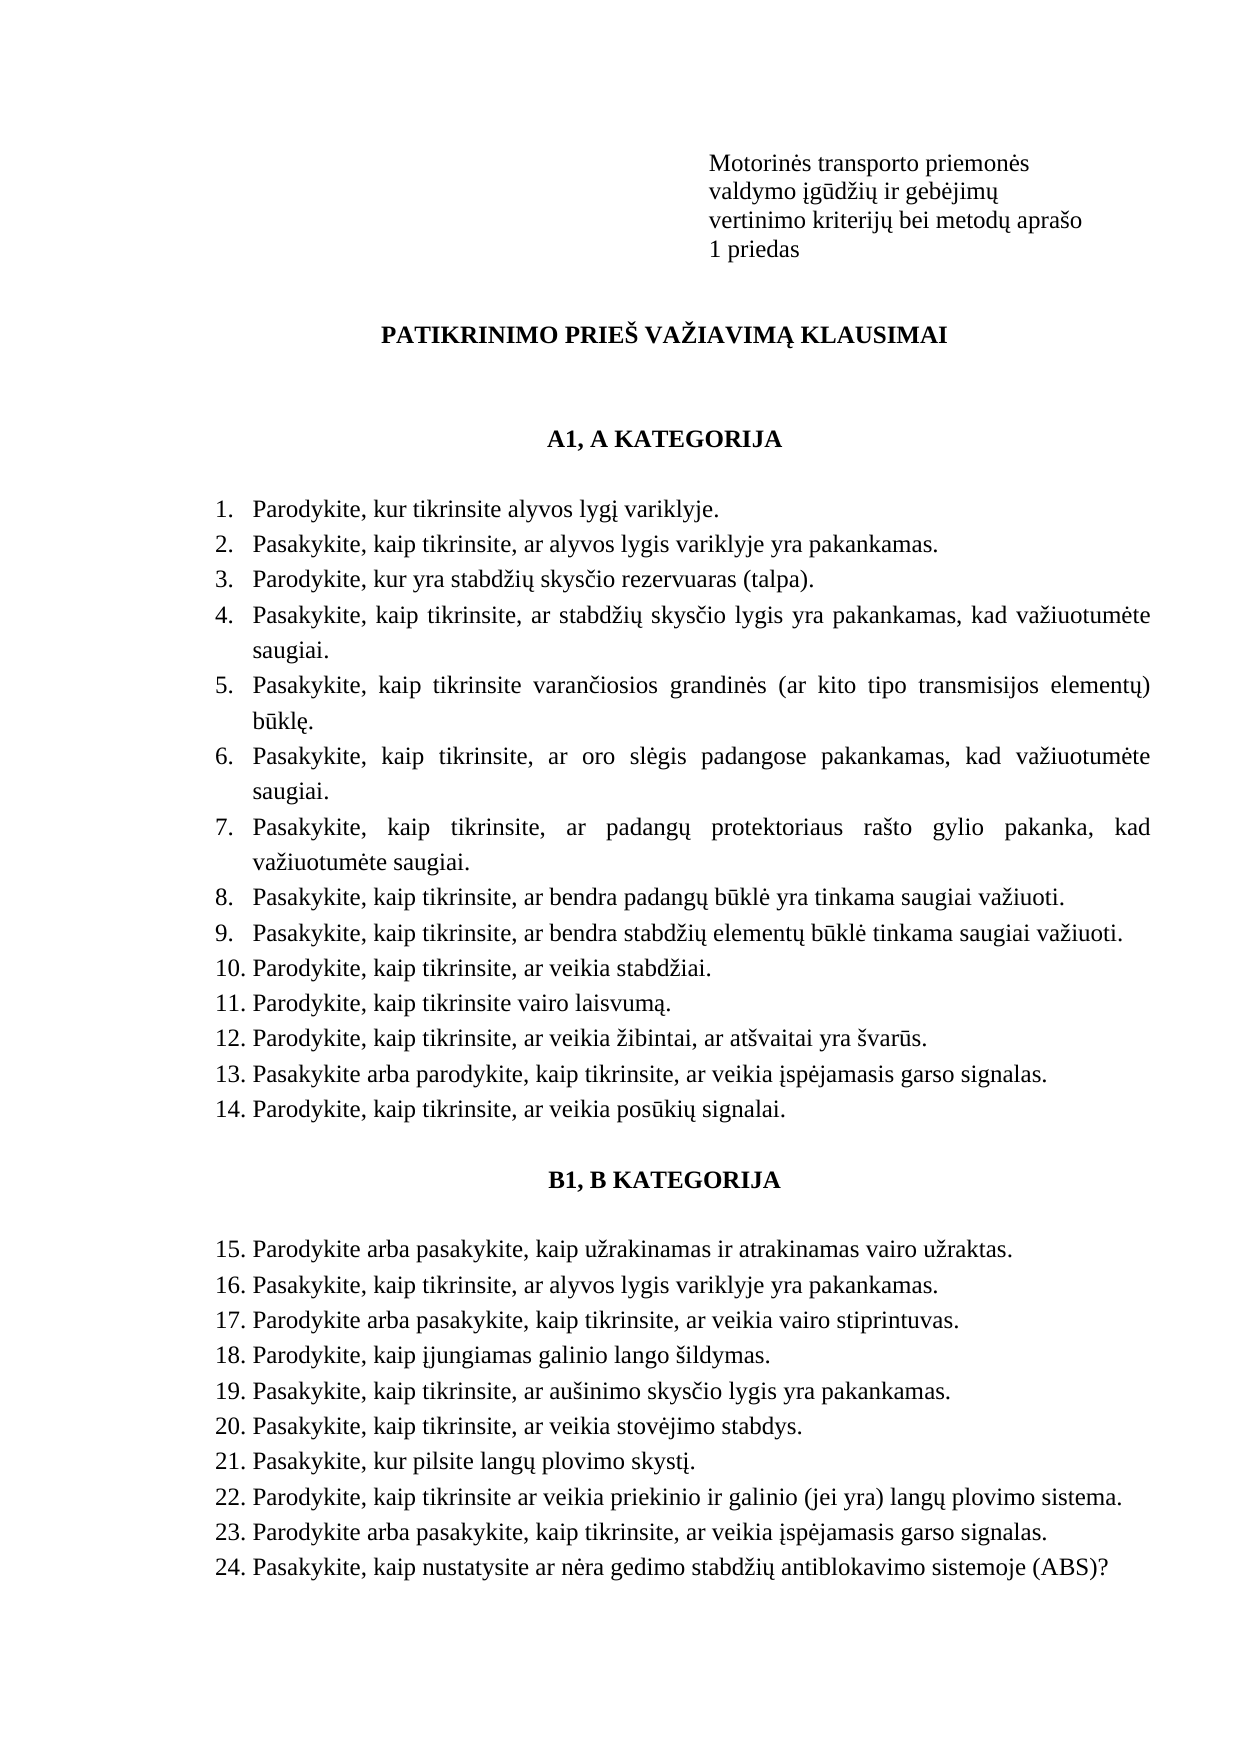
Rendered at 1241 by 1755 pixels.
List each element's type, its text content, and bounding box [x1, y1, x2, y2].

text 1 priedas [177, 234, 1152, 263]
text B1, B KATEGORIJA [177, 1165, 1152, 1193]
text 1. Parodykite, kur tikrinsite alyvos lygį variklyje. [215, 494, 1152, 523]
text 7. Pasakykite, kaip tikrinsite, ar padangų protektoriaus rašto gylio pakanka, kad važiuotumėte saugiai. [215, 812, 1152, 876]
text A1, A KATEGORIJA [177, 424, 1152, 453]
text 24. Pasakykite, kaip nustatysite ar nėra gedimo stabdžių antiblokavimo sistemoje (ABS)? [215, 1552, 1152, 1581]
text Patikrinimo prieš važiavimą klausimai [177, 320, 1152, 349]
text 14. Parodykite, kaip tikrinsite, ar veikia posūkių signalai. [215, 1094, 1152, 1123]
text 11. Parodykite, kaip tikrinsite vairo laisvumą. [215, 988, 1152, 1017]
text Motorinės transporto priemonės [177, 148, 1152, 176]
text 8. Pasakykite, kaip tikrinsite, ar bendra padangų būklė yra tinkama saugiai važiuoti. [215, 882, 1152, 911]
text 17. Parodykite arba pasakykite, kaip tikrinsite, ar veikia vairo stiprintuvas. [215, 1305, 1152, 1334]
text 21. Pasakykite, kur pilsite langų plovimo skystį. [215, 1446, 1152, 1475]
text 12. Parodykite, kaip tikrinsite, ar veikia žibintai, ar atšvaitai yra švarūs. [215, 1023, 1152, 1052]
text 13. Pasakykite arba parodykite, kaip tikrinsite, ar veikia įspėjamasis garso signalas. [215, 1059, 1152, 1088]
text 22. Parodykite, kaip tikrinsite ar veikia priekinio ir galinio (jei yra) langų plovimo sistema. [215, 1482, 1152, 1511]
text 18. Parodykite, kaip įjungiamas galinio lango šildymas. [215, 1341, 1152, 1369]
text 10. Parodykite, kaip tikrinsite, ar veikia stabdžiai. [215, 953, 1152, 982]
text 5. Pasakykite, kaip tikrinsite varančiosios grandinės (ar kito tipo transmisijos elementų) būklę. [215, 670, 1152, 734]
text vertinimo kriterijų bei metodų aprašo [177, 205, 1152, 234]
text 23. Parodykite arba pasakykite, kaip tikrinsite, ar veikia įspėjamasis garso signalas. [215, 1517, 1152, 1546]
text 9. Pasakykite, kaip tikrinsite, ar bendra stabdžių elementų būklė tinkama saugiai važiuoti. [215, 918, 1152, 946]
text 6. Pasakykite, kaip tikrinsite, ar oro slėgis padangose pakankamas, kad važiuotumėte saugiai. [215, 741, 1152, 805]
text valdymo įgūdžių ir gebėjimų [177, 176, 1152, 205]
text 3. Parodykite, kur yra stabdžių skysčio rezervuaras (talpa). [215, 564, 1152, 593]
text 19. Pasakykite, kaip tikrinsite, ar aušinimo skysčio lygis yra pakankamas. [215, 1376, 1152, 1404]
text 20. Pasakykite, kaip tikrinsite, ar veikia stovėjimo stabdys. [215, 1411, 1152, 1440]
text 16. Pasakykite, kaip tikrinsite, ar alyvos lygis variklyje yra pakankamas. [215, 1270, 1152, 1299]
text 15. Parodykite arba pasakykite, kaip užrakinamas ir atrakinamas vairo užraktas. [215, 1234, 1152, 1263]
text 2. Pasakykite, kaip tikrinsite, ar alyvos lygis variklyje yra pakankamas. [215, 529, 1152, 558]
text 4. Pasakykite, kaip tikrinsite, ar stabdžių skysčio lygis yra pakankamas, kad važiuotumėte saugiai. [215, 600, 1152, 664]
